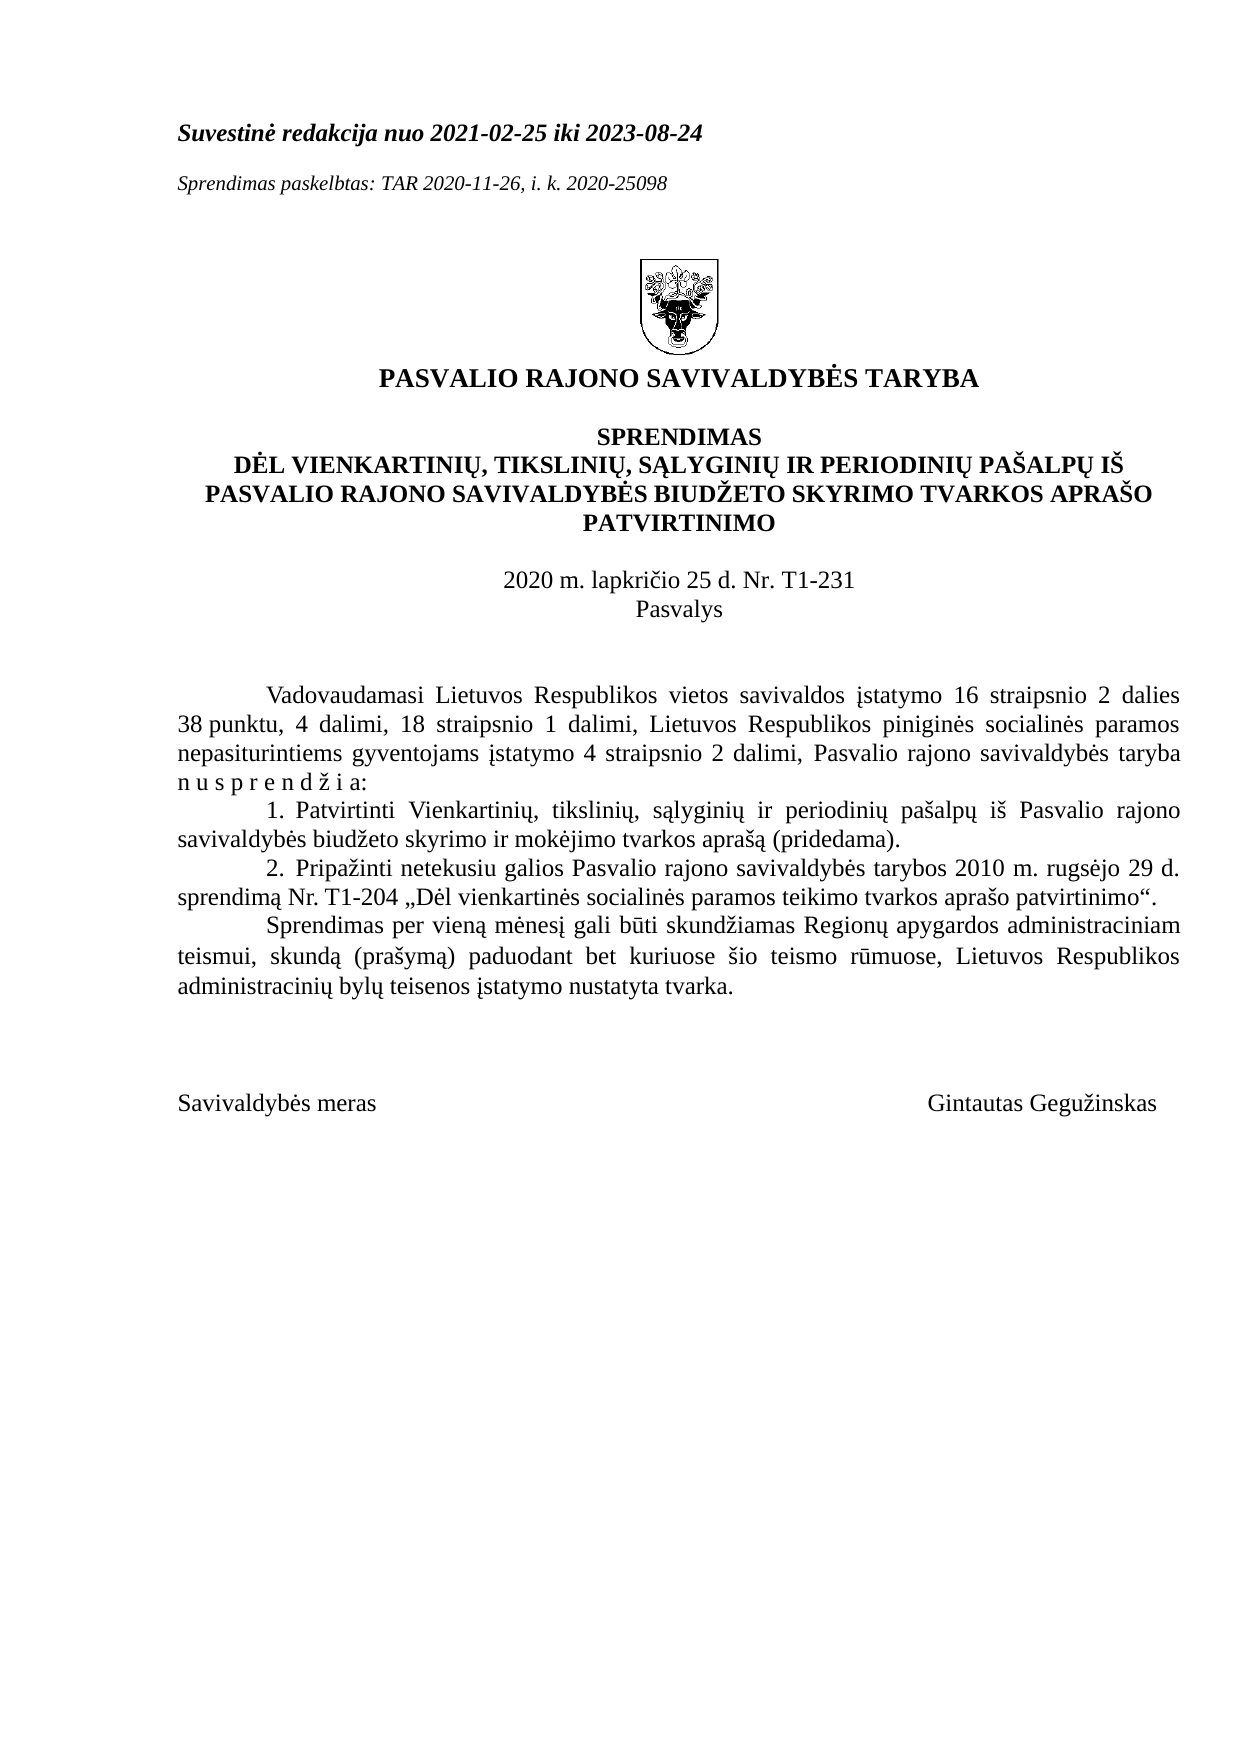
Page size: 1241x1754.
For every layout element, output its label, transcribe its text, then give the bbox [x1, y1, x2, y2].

text Sprendimas [177, 422, 1181, 451]
text Dėl VIENKARTINIŲ, TIKSLINIŲ, SĄLYGINIŲ ir PERIODINIŲ PAŠALPŲ IŠ Pasvalio RAJONO SAVIVALDYBĖS BIUDŽETO SKYRIMO TVARKOS APRAŠO PATVIRTINIMO [177, 451, 1181, 537]
text 1. Patvirtinti Vienkartinių, tikslinių, sąlyginių ir periodinių pašalpų iš Pasvalio rajono savivaldybės biudžeto skyrimo ir mokėjimo tvarkos aprašą (pridedama). [177, 796, 1181, 853]
text 2. Pripažinti netekusiu galios Pasvalio rajono savivaldybės tarybos 2010 m. rugsėjo 29 d. sprendimą Nr. T1-204 „Dėl vienkartinės socialinės paramos teikimo tvarkos aprašo patvirtinimo“. [177, 853, 1181, 911]
text Pasvalio rajono savivaldybės taryba [177, 362, 1181, 393]
text Pasvalys [177, 594, 1181, 623]
text 2020 m. lapkričio 25 d. Nr. T1-231 [177, 566, 1181, 594]
text Sprendimas per vieną mėnesį gali būti skundžiamas Regionų apygardos administraciniam teismui, skundą (prašymą) paduodant bet kuriuose šio teismo rūmuose, Lietuvos Respublikos administracinių bylų teisenos įstatymo nustatyta tvarka. [177, 911, 1181, 1000]
text Sprendimas paskelbtas: TAR 2020-11-26, i. k. 2020-25098 [177, 171, 1181, 195]
text Savivaldybės meras Gintautas Gegužinskas [177, 1088, 1181, 1117]
text Vadovaudamasi Lietuvos Respublikos vietos savivaldos įstatymo 16 straipsnio 2 dalies 38 punktu, 4 dalimi, 18 straipsnio 1 dalimi, Lietuvos Respublikos piniginės socialinės paramos nepasiturintiems gyventojams įstatymo 4 straipsnio 2 dalimi, Pasvalio rajono savivaldybės taryba nusprendžia: [177, 681, 1181, 796]
text Suvestinė redakcija nuo 2021-02-25 iki 2023-08-24 [177, 118, 1181, 147]
